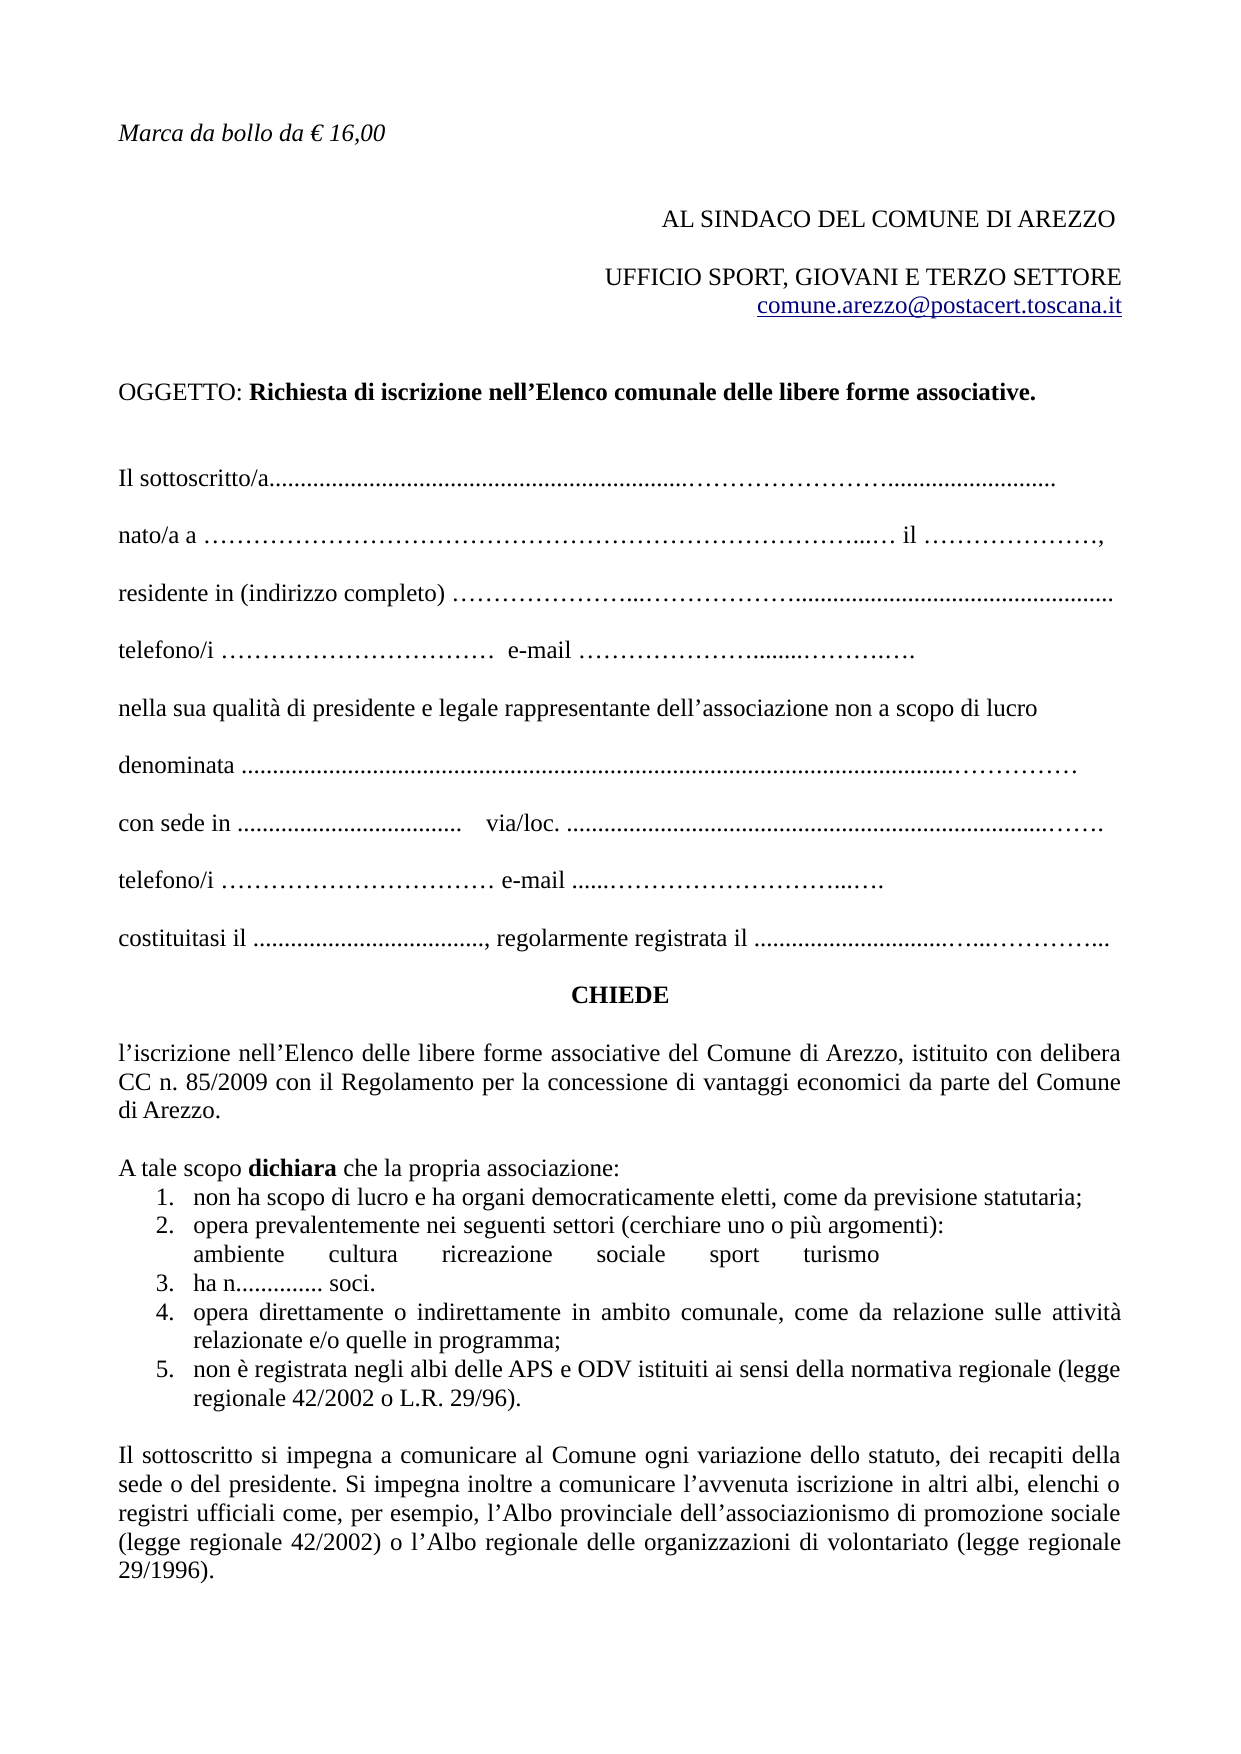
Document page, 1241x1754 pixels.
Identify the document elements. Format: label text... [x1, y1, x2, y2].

text CHIEDE [118, 981, 1122, 1009]
text nato/a a ……………………………………………………………………...… il …………………, residente in (indirizzo completo) …………………...………………................................................... telefono/i …………………………… e-mail …………………........……….…. [118, 521, 1122, 664]
list opera prevalentemente nei seguenti settori (cerchiare uno o più argomenti): [156, 1211, 1122, 1239]
text costituitasi il ....................................., regolarmente registrata il ...............................…...…………... [118, 923, 1122, 952]
text Il sottoscritto/a...................................................................……………………........................... [118, 463, 1122, 492]
list ha n.............. soci. [156, 1268, 1122, 1297]
text comune.arezzo@postacert.toscana.it [118, 291, 1122, 319]
text Il sottoscritto si impegna a comunicare al Comune ogni variazione dello statuto, dei recapiti della sede o del presidente. Si impegna inoltre a comunicare l’avvenuta iscrizione in altri albi, elenchi o registri ufficiali come, per esempio, l’Albo provinciale dell’associazionismo di promozione sociale (legge regionale 42/2002) o l’Albo regionale delle organizzazioni di volontariato (legge regionale 29/1996). [118, 1441, 1122, 1584]
text AL SINDACO DEL COMUNE DI AREZZO [118, 204, 1122, 233]
list opera direttamente o indirettamente in ambito comunale, come da relazione sulle attività relazionate e/o quelle in programma; [156, 1297, 1122, 1354]
text OGGETTO: Richiesta di iscrizione nell’Elenco comunale delle libere forme associative. [118, 377, 1122, 406]
text Marca da bollo da € 16,00 [118, 118, 1122, 147]
list ambiente cultura ricreazione sociale sport turismo [156, 1239, 1122, 1268]
text l’iscrizione nell’Elenco delle libere forme associative del Comune di Arezzo, istituito con delibera CC n. 85/2009 con il Regolamento per la concessione di vantaggi economici da parte del Comune di Arezzo. [118, 1038, 1122, 1124]
list non è registrata negli albi delle APS e ODV istituiti ai sensi della normativa regionale (legge regionale 42/2002 o L.R. 29/96). [156, 1354, 1122, 1412]
text nella sua qualità di presidente e legale rappresentante dell’associazione non a scopo di lucro denominata ..................................................................................................................…………… [118, 693, 1122, 779]
text con sede in .................................... via/loc. .............................................................................……. telefono/i …………………………… e-mail ......………………………...…. [118, 808, 1122, 894]
list non ha scopo di lucro e ha organi democraticamente eletti, come da previsione statutaria; [156, 1182, 1122, 1211]
text UFFICIO SPORT, GIOVANI E TERZO SETTORE [118, 262, 1122, 291]
text A tale scopo dichiara che la propria associazione: [118, 1153, 1122, 1182]
